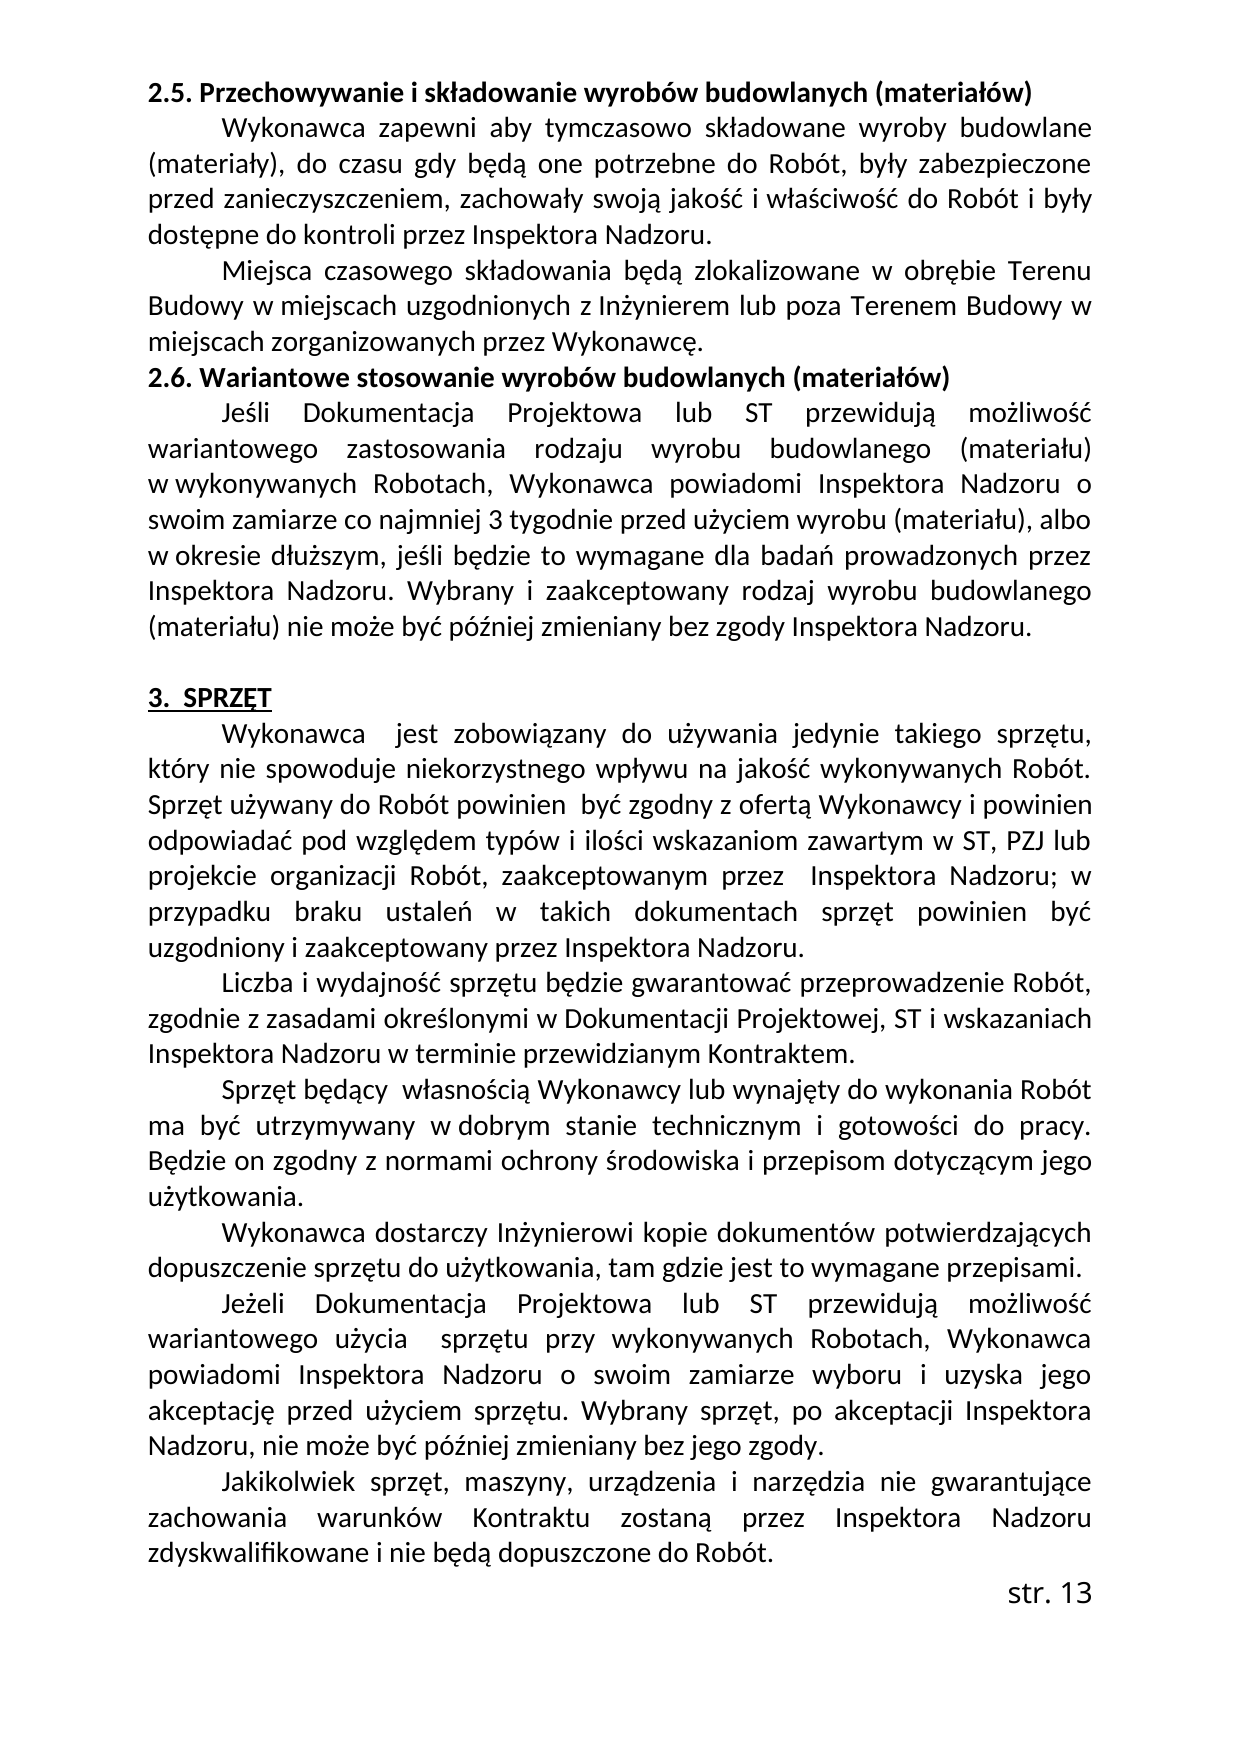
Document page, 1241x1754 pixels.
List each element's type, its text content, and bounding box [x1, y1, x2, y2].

text Wykonawca jest zobowiązany do używania jedynie takiego sprzętu, który nie spowoduje niekorzystnego wpływu na jakość wykonywanych Robót. Sprzęt używany do Robót powinien być zgodny z ofertą Wykonawcy i powinien odpowiadać pod względem typów i ilości wskazaniom zawartym w ST, PZJ lub projekcie organizacji Robót, zaakceptowanym przez Inspektora Nadzoru; w przypadku braku ustaleń w takich dokumentach sprzęt powinien być uzgodniony i zaakceptowany przez Inspektora Nadzoru. [148, 715, 1093, 964]
text Wykonawca zapewni aby tymczasowo składowane wyroby budowlane (materiały), do czasu gdy będą one potrzebne do Robót, były zabezpieczone przed zanieczyszczeniem, zachowały swoją jakość i właściwość do Robót i były dostępne do kontroli przez Inspektora Nadzoru. [148, 109, 1093, 252]
text Liczba i wydajność sprzętu będzie gwarantować przeprowadzenie Robót, zgodnie z zasadami określonymi w Dokumentacji Projektowej, ST i wskazaniach Inspektora Nadzoru w terminie przewidzianym Kontraktem. [148, 964, 1093, 1071]
subtitle 2.6. Wariantowe stosowanie wyrobów budowlanych (materiałów) [148, 359, 1093, 394]
subtitle 3. SPRZĘT [148, 679, 1093, 715]
subtitle 2.5. Przechowywanie i składowanie wyrobów budowlanych (materiałów) [148, 74, 1093, 109]
text Miejsca czasowego składowania będą zlokalizowane w obrębie Terenu Budowy w miejscach uzgodnionych z Inżynierem lub poza Terenem Budowy w miejscach zorganizowanych przez Wykonawcę. [148, 252, 1093, 359]
text Jakikolwiek sprzęt, maszyny, urządzenia i narzędzia nie gwarantujące zachowania warunków Kontraktu zostaną przez Inspektora Nadzoru zdyskwalifikowane i nie będą dopuszczone do Robót. [148, 1463, 1093, 1570]
text Jeśli Dokumentacja Projektowa lub ST przewidują możliwość wariantowego zastosowania rodzaju wyrobu budowlanego (materiału) w wykonywanych Robotach, Wykonawca powiadomi Inspektora Nadzoru o swoim zamiarze co najmniej 3 tygodnie przed użyciem wyrobu (materiału), albo w okresie dłuższym, jeśli będzie to wymagane dla badań prowadzonych przez Inspektora Nadzoru. Wybrany i zaakceptowany rodzaj wyrobu budowlanego (materiału) nie może być później zmieniany bez zgody Inspektora Nadzoru. [148, 394, 1093, 644]
text Sprzęt będący własnością Wykonawcy lub wynajęty do wykonania Robót ma być utrzymywany w dobrym stanie technicznym i gotowości do pracy. Będzie on zgodny z normami ochrony środowiska i przepisom dotyczącym jego użytkowania. [148, 1071, 1093, 1214]
text Jeżeli Dokumentacja Projektowa lub ST przewidują możliwość wariantowego użycia sprzętu przy wykonywanych Robotach, Wykonawca powiadomi Inspektora Nadzoru o swoim zamiarze wyboru i uzyska jego akceptację przed użyciem sprzętu. Wybrany sprzęt, po akceptacji Inspektora Nadzoru, nie może być później zmieniany bez jego zgody. [148, 1285, 1093, 1463]
text Wykonawca dostarczy Inżynierowi kopie dokumentów potwierdzających dopuszczenie sprzętu do użytkowania, tam gdzie jest to wymagane przepisami. [148, 1214, 1093, 1285]
